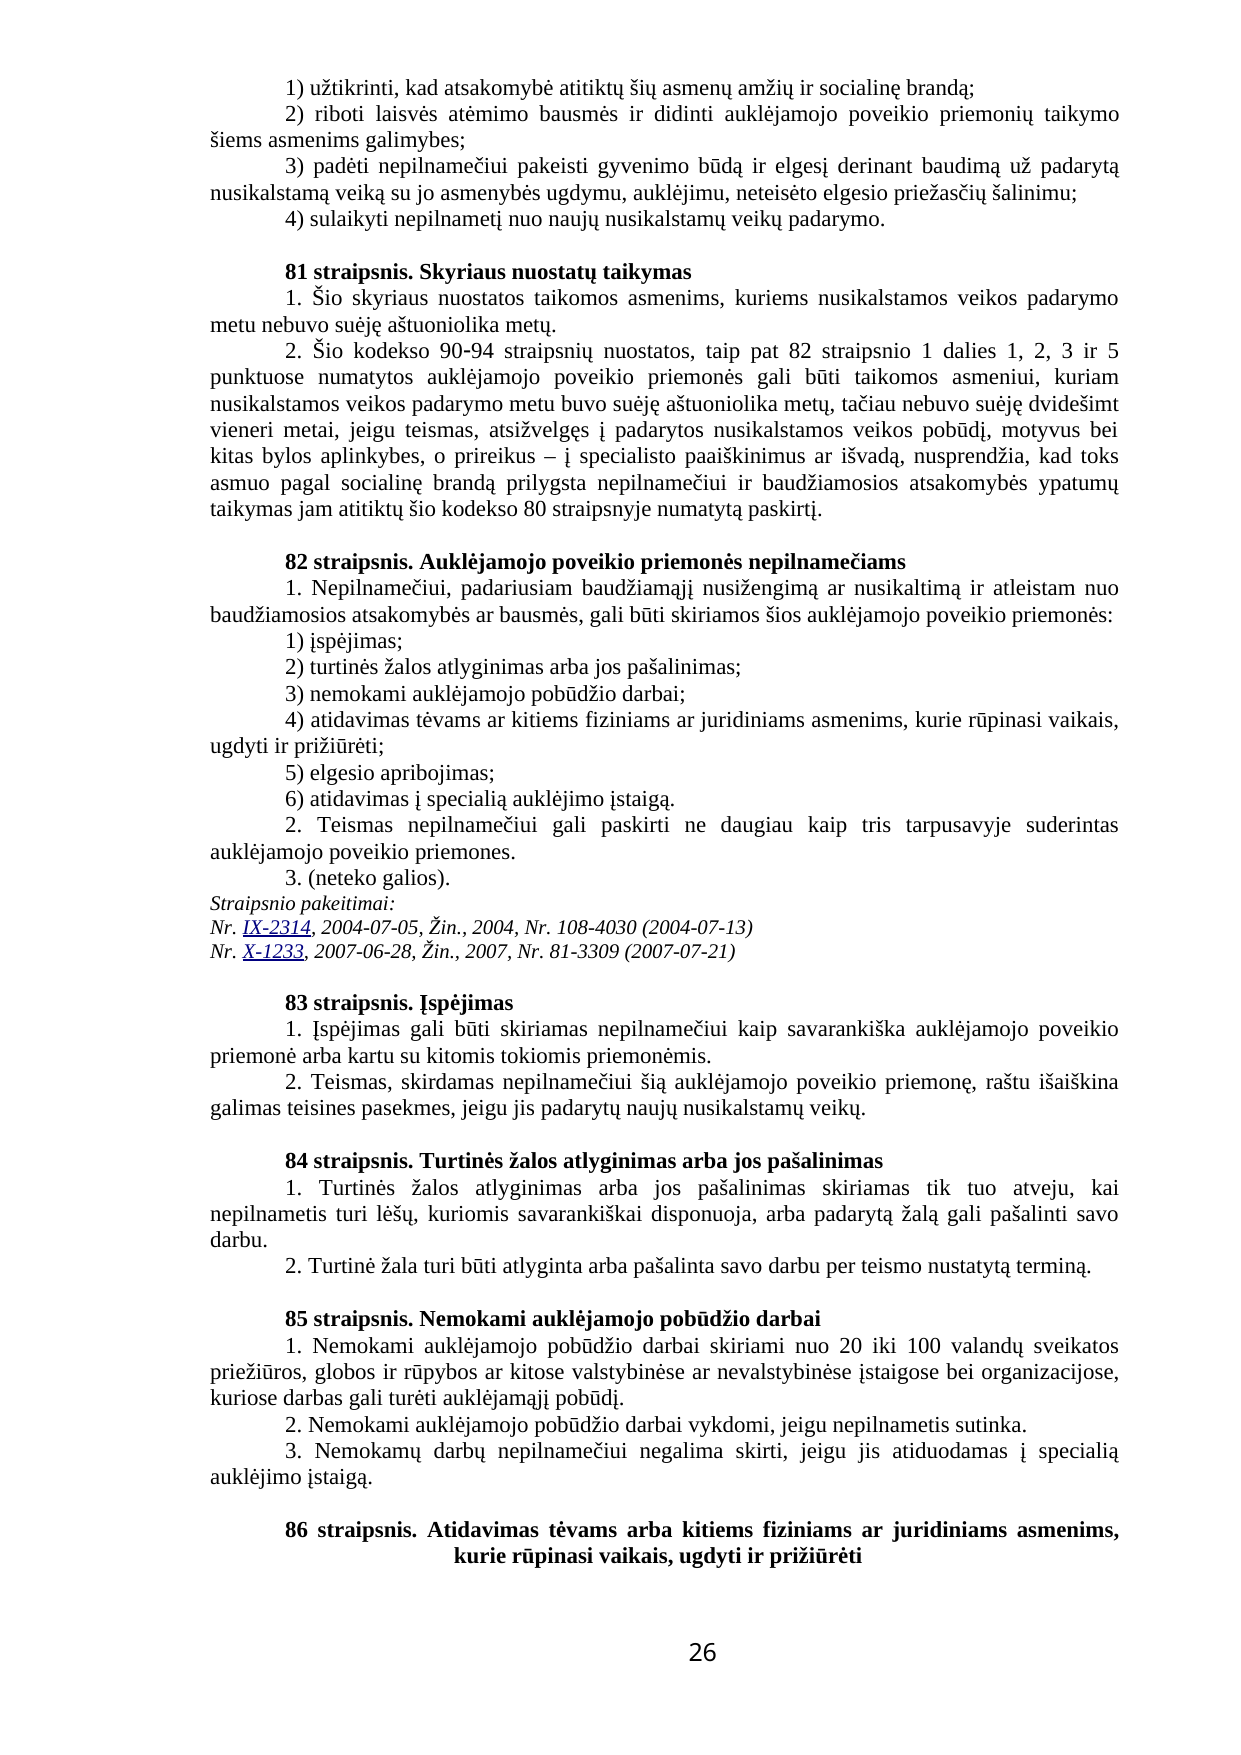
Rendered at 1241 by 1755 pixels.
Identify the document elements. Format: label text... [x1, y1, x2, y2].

text 84 straipsnis. Turtinės žalos atlyginimas arba jos pašalinimas [210, 1147, 1120, 1173]
text 2. Teismas nepilnamečiui gali paskirti ne daugiau kaip tris tarpusavyje suderintas auklėjamojo poveikio priemones. [210, 811, 1120, 864]
text 86 straipsnis. Atidavimas tėvams arba kitiems fiziniams ar juridiniams asmenims, kurie rūpinasi vaikais, ugdyti ir prižiūrėti [285, 1516, 1120, 1569]
text 1) užtikrinti, kad atsakomybė atitiktų šių asmenų amžių ir socialinę brandą; [210, 73, 1120, 100]
text 1. Nepilnamečiui, padariusiam baudžiamąjį nusižengimą ar nusikaltimą ir atleistam nuo baudžiamosios atsakomybės ar bausmės, gali būti skiriamos šios auklėjamojo poveikio priemonės: [210, 574, 1120, 627]
text 3) padėti nepilnamečiui pakeisti gyvenimo būdą ir elgesį derinant baudimą už padarytą nusikalstamą veiką su jo asmenybės ugdymu, auklėjimu, neteisėto elgesio priežasčių šalinimu; [210, 153, 1120, 205]
text 2) turtinės žalos atlyginimas arba jos pašalinimas; [210, 653, 1120, 680]
text 2. Teismas, skirdamas nepilnamečiui šią auklėjamojo poveikio priemonę, raštu išaiškina galimas teisines pasekmes, jeigu jis padarytų naujų nusikalstamų veikų. [210, 1068, 1120, 1121]
text 1. Turtinės žalos atlyginimas arba jos pašalinimas skiriamas tik tuo atveju, kai nepilnametis turi lėšų, kuriomis savarankiškai disponuoja, arba padarytą žalą gali pašalinti savo darbu. [210, 1173, 1120, 1253]
text 81 straipsnis. Skyriaus nuostatų taikymas [210, 258, 1120, 284]
text 1. Nemokami auklėjamojo pobūdžio darbai skiriami nuo 20 iki 100 valandų sveikatos priežiūros, globos ir rūpybos ar kitose valstybinėse ar nevalstybinėse įstaigose bei organizacijose, kuriose darbas gali turėti auklėjamąjį pobūdį. [210, 1332, 1120, 1411]
text 83 straipsnis. Įspėjimas [210, 989, 1120, 1015]
text 1. Šio skyriaus nuostatos taikomos asmenims, kuriems nusikalstamos veikos padarymo metu nebuvo suėję aštuoniolika metų. [210, 284, 1120, 337]
text 1. Įspėjimas gali būti skiriamas nepilnamečiui kaip savarankiška auklėjamojo poveikio priemonė arba kartu su kitomis tokiomis priemonėmis. [210, 1015, 1120, 1068]
text 3. (neteko galios). [210, 864, 1120, 891]
text Straipsnio pakeitimai: [210, 891, 1120, 914]
text 2) riboti laisvės atėmimo bausmės ir didinti auklėjamojo poveikio priemonių taikymo šiems asmenims galimybes; [210, 100, 1120, 153]
text Nr. IX-2314, 2004-07-05, Žin., 2004, Nr. 108-4030 (2004-07-13) [210, 914, 1120, 939]
text 3. Nemokamų darbų nepilnamečiui negalima skirti, jeigu jis atiduodamas į specialią auklėjimo įstaigą. [210, 1437, 1120, 1490]
text 3) nemokami auklėjamojo pobūdžio darbai; [210, 680, 1120, 706]
text 2. Šio kodekso 9094 straipsnių nuostatos, taip pat 82 straipsnio 1 dalies 1, 2, 3 ir 5 punktuose numatytos auklėjamojo poveikio priemonės gali būti taikomos asmeniui, kuriam nusikalstamos veikos padarymo metu buvo suėję aštuoniolika metų, tačiau nebuvo suėję dvidešimt vieneri metai, jeigu teismas, atsižvelgęs į padarytos nusikalstamos veikos pobūdį, motyvus bei kitas bylos aplinkybes, o prireikus – į specialisto paaiškinimus ar išvadą, nusprendžia, kad toks asmuo pagal socialinę brandą prilygsta nepilnamečiui ir baudžiamosios atsakomybės ypatumų taikymas jam atitiktų šio kodekso 80 straipsnyje numatytą paskirtį. [210, 337, 1120, 522]
text Nr. X-1233, 2007-06-28, Žin., 2007, Nr. 81-3309 (2007-07-21) [210, 939, 1120, 963]
text 2. Turtinė žala turi būti atlyginta arba pašalinta savo darbu per teismo nustatytą terminą. [210, 1253, 1120, 1279]
text 82 straipsnis. Auklėjamojo poveikio priemonės nepilnamečiams [210, 548, 1120, 574]
text 4) sulaikyti nepilnametį nuo naujų nusikalstamų veikų padarymo. [210, 205, 1120, 232]
text 4) atidavimas tėvams ar kitiems fiziniams ar juridiniams asmenims, kurie rūpinasi vaikais, ugdyti ir prižiūrėti; [210, 706, 1120, 759]
text 2. Nemokami auklėjamojo pobūdžio darbai vykdomi, jeigu nepilnametis sutinka. [210, 1411, 1120, 1437]
text 5) elgesio apribojimas; [210, 759, 1120, 785]
text 85 straipsnis. Nemokami auklėjamojo pobūdžio darbai [210, 1305, 1120, 1332]
text 1) įspėjimas; [210, 627, 1120, 653]
text 6) atidavimas į specialią auklėjimo įstaigą. [210, 785, 1120, 811]
